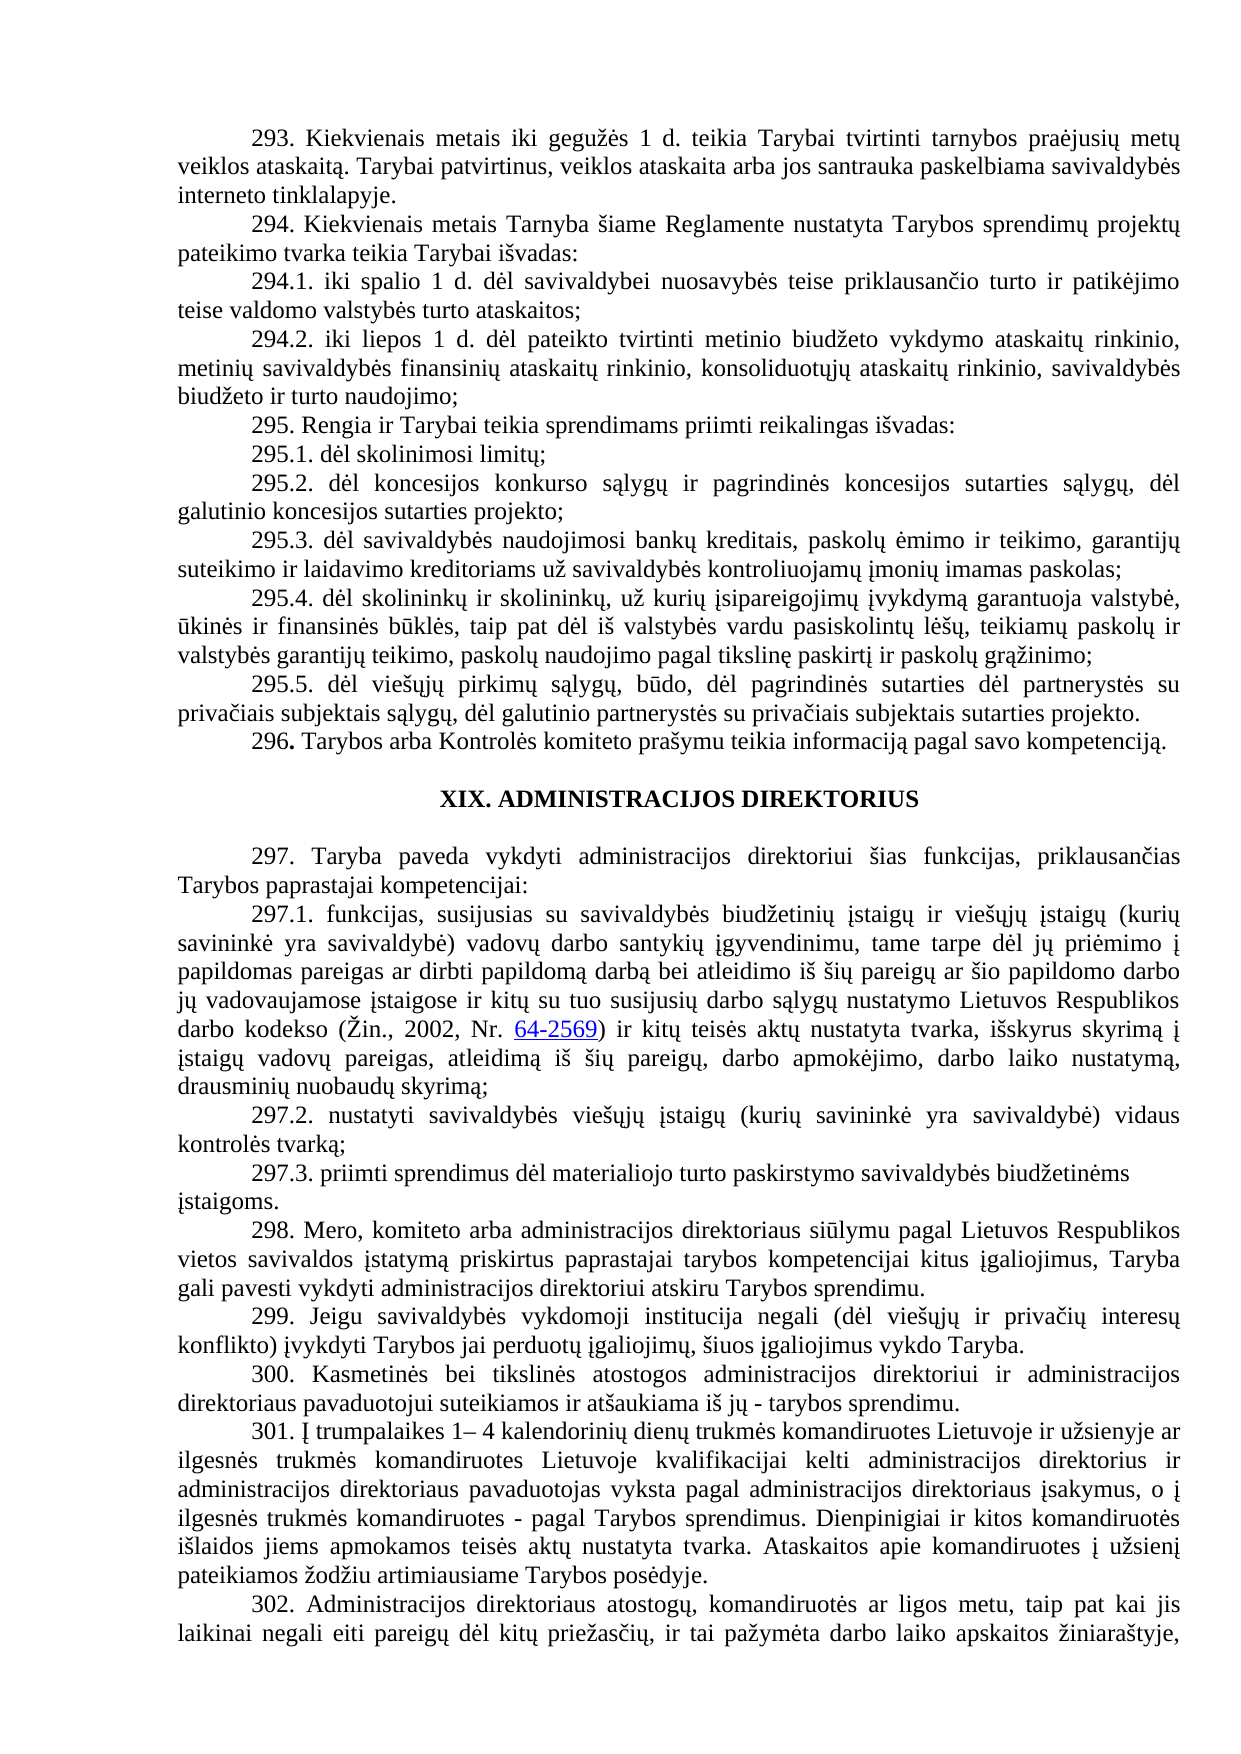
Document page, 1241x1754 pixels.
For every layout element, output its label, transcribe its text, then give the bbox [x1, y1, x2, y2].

text 297.1. funkcijas, susijusias su savivaldybės biudžetinių įstaigų ir viešųjų įstaigų (kurių savininkė yra savivaldybė) vadovų darbo santykių įgyvendinimu, tame tarpe dėl jų priėmimo į papildomas pareigas ar dirbti papildomą darbą bei atleidimo iš šių pareigų ar šio papildomo darbo jų vadovaujamose įstaigose ir kitų su tuo susijusių darbo sąlygų nustatymo Lietuvos Respublikos darbo kodekso (Žin., 2002, Nr. 64-2569) ir kitų teisės aktų nustatyta tvarka, išskyrus skyrimą į įstaigų vadovų pareigas, atleidimą iš šių pareigų, darbo apmokėjimo, darbo laiko nustatymą, drausminių nuobaudų skyrimą; [177, 899, 1181, 1100]
text įstaigoms. [177, 1186, 1181, 1215]
text 295.5. dėl viešųjų pirkimų sąlygų, būdo, dėl pagrindinės sutarties dėl partnerystės su privačiais subjektais sąlygų, dėl galutinio partnerystės su privačiais subjektais sutarties projekto. [177, 669, 1181, 726]
text 294. Kiekvienais metais Tarnyba šiame Reglamente nustatyta Tarybos sprendimų projektų pateikimo tvarka teikia Tarybai išvadas: [177, 209, 1181, 266]
text 297.2. nustatyti savivaldybės viešųjų įstaigų (kurių savininkė yra savivaldybė) vidaus kontrolės tvarką; [177, 1100, 1181, 1158]
text 294.2. iki liepos 1 d. dėl pateikto tvirtinti metinio biudžeto vykdymo ataskaitų rinkinio, metinių savivaldybės finansinių ataskaitų rinkinio, konsoliduotųjų ataskaitų rinkinio, savivaldybės biudžeto ir turto naudojimo; [177, 324, 1181, 410]
text XIX. ADMINISTRACIJOS DIREKTORIUS [177, 784, 1181, 813]
text 294.1. iki spalio 1 d. dėl savivaldybei nuosavybės teise priklausančio turto ir patikėjimo teise valdomo valstybės turto ataskaitos; [177, 266, 1181, 324]
text 297.3. priimti sprendimus dėl materialiojo turto paskirstymo savivaldybės biudžetinėms [177, 1158, 1181, 1186]
text 295.3. dėl savivaldybės naudojimosi bankų kreditais, paskolų ėmimo ir teikimo, garantijų suteikimo ir laidavimo kreditoriams už savivaldybės kontroliuojamų įmonių imamas paskolas; [177, 525, 1181, 583]
text 300. Kasmetinės bei tikslinės atostogos administracijos direktoriui ir administracijos direktoriaus pavaduotojui suteikiamos ir atšaukiama iš jų - tarybos sprendimu. [177, 1359, 1181, 1416]
text 301. Į trumpalaikes 1– 4 kalendorinių dienų trukmės komandiruotes Lietuvoje ir užsienyje ar ilgesnės trukmės komandiruotes Lietuvoje kvalifikacijai kelti administracijos direktorius ir administracijos direktoriaus pavaduotojas vyksta pagal administracijos direktoriaus įsakymus, o į ilgesnės trukmės komandiruotes - pagal Tarybos sprendimus. Dienpinigiai ir kitos komandiruotės išlaidos jiems apmokamos teisės aktų nustatyta tvarka. Ataskaitos apie komandiruotes į užsienį pateikiamos žodžiu artimiausiame Tarybos posėdyje. [177, 1416, 1181, 1589]
text 296. Tarybos arba Kontrolės komiteto prašymu teikia informaciją pagal savo kompetenciją. [177, 726, 1181, 755]
text 295.4. dėl skolininkų ir skolininkų, už kurių įsipareigojimų įvykdymą garantuoja valstybė, ūkinės ir finansinės būklės, taip pat dėl iš valstybės vardu pasiskolintų lėšų, teikiamų paskolų ir valstybės garantijų teikimo, paskolų naudojimo pagal tikslinę paskirtį ir paskolų grąžinimo; [177, 583, 1181, 669]
text 295. Rengia ir Tarybai teikia sprendimams priimti reikalingas išvadas: [177, 410, 1181, 439]
text 297. Taryba paveda vykdyti administracijos direktoriui šias funkcijas, priklausančias Tarybos paprastajai kompetencijai: [177, 841, 1181, 899]
text 302. Administracijos direktoriaus atostogų, komandiruotės ar ligos metu, taip pat kai jis laikinai negali eiti pareigų dėl kitų priežasčių, ir tai pažymėta darbo laiko apskaitos žiniaraštyje, [177, 1589, 1181, 1646]
text 298. Mero, komiteto arba administracijos direktoriaus siūlymu pagal Lietuvos Respublikos vietos savivaldos įstatymą priskirtus paprastajai tarybos kompetencijai kitus įgaliojimus, Taryba gali pavesti vykdyti administracijos direktoriui atskiru Tarybos sprendimu. [177, 1215, 1181, 1301]
text 295.1. dėl skolinimosi limitų; [177, 439, 1181, 468]
text 299. Jeigu savivaldybės vykdomoji institucija negali (dėl viešųjų ir privačių interesų konflikto) įvykdyti Tarybos jai perduotų įgaliojimų, šiuos įgaliojimus vykdo Taryba. [177, 1301, 1181, 1359]
text 293. Kiekvienais metais iki gegužės 1 d. teikia Tarybai tvirtinti tarnybos praėjusių metų veiklos ataskaitą. Tarybai patvirtinus, veiklos ataskaita arba jos santrauka paskelbiama savivaldybės interneto tinklalapyje. [177, 123, 1181, 209]
text 295.2. dėl koncesijos konkurso sąlygų ir pagrindinės koncesijos sutarties sąlygų, dėl galutinio koncesijos sutarties projekto; [177, 468, 1181, 525]
